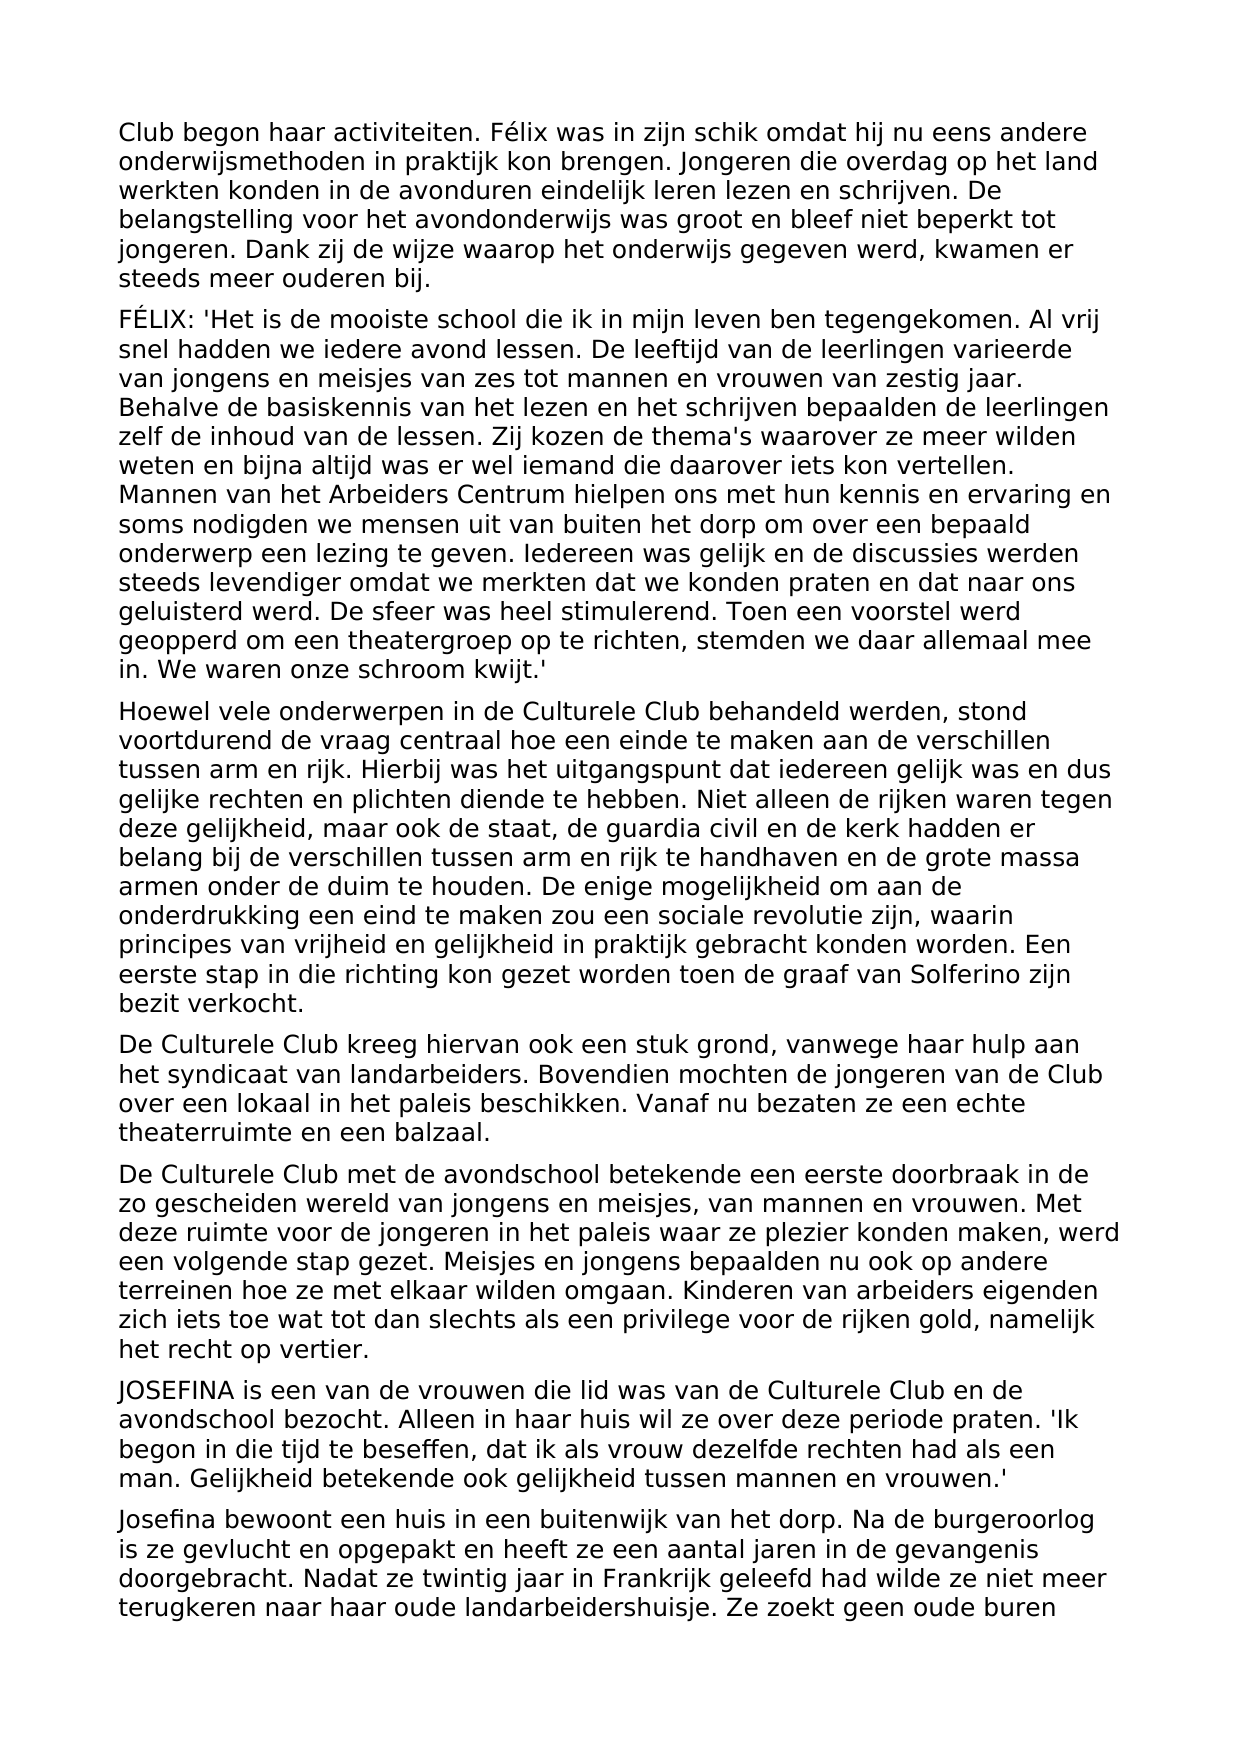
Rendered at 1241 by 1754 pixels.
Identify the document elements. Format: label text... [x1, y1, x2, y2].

text FÉLIX: 'Het is de mooiste school die ik in mijn leven ben tegengekomen. Al vrij snel hadden we iedere avond lessen. De leeftijd van de leerlingen varieerde van jongens en meisjes van zes tot mannen en vrouwen van zestig jaar. Behalve de basiskennis van het lezen en het schrijven bepaalden de leerlingen zelf de inhoud van de lessen. Zij kozen de thema's waarover ze meer wilden weten en bijna altijd was er wel iemand die daarover iets kon vertellen. Mannen van het Arbeiders Centrum hielpen ons met hun kennis en ervaring en soms nodigden we mensen uit van buiten het dorp om over een bepaald onderwerp een lezing te geven. Iedereen was gelijk en de discussies werden steeds levendiger omdat we merkten dat we konden praten en dat naar ons geluisterd werd. De sfeer was heel stimulerend. Toen een voorstel werd geopperd om een theatergroep op te richten, stemden we daar allemaal mee in. We waren onze schroom kwijt.' [118, 306, 1122, 685]
text De Culturele Club kreeg hiervan ook een stuk grond, vanwege haar hulp aan het syndicaat van landarbeiders. Bovendien mochten de jongeren van de Club over een lokaal in het paleis beschikken. Vanaf nu bezaten ze een echte theaterruimte en een balzaal. [118, 1031, 1122, 1147]
text Club begon haar activiteiten. Félix was in zijn schik omdat hij nu eens andere onderwijsmethoden in praktijk kon brengen. Jongeren die overdag op het land werkten konden in de avonduren eindelijk leren lezen en schrijven. De belangstelling voor het avondonderwijs was groot en bleef niet beperkt tot jongeren. Dank zij de wijze waarop het onderwijs gegeven werd, kwamen er steeds meer ouderen bij. [118, 118, 1122, 293]
text De Culturele Club met de avondschool betekende een eerste doorbraak in de zo gescheiden wereld van jongens en meisjes, van mannen en vrouwen. Met deze ruimte voor de jongeren in het paleis waar ze plezier konden maken, werd een volgende stap gezet. Meisjes en jongens bepaalden nu ook op andere terreinen hoe ze met elkaar wilden omgaan. Kinderen van arbeiders eigenden zich iets toe wat tot dan slechts als een privilege voor de rijken gold, namelijk het recht op vertier. [118, 1160, 1122, 1364]
text JOSEFINA is een van de vrouwen die lid was van de Culturele Club en de avondschool bezocht. Alleen in haar huis wil ze over deze periode praten. 'Ik begon in die tijd te beseffen, dat ik als vrouw dezelfde rechten had als een man. Gelijkheid betekende ook gelijkheid tussen mannen en vrouwen.' [118, 1376, 1122, 1493]
text Hoewel vele onderwerpen in de Culturele Club behandeld werden, stond voortdurend de vraag centraal hoe een einde te maken aan de verschillen tussen arm en rijk. Hierbij was het uitgangspunt dat iedereen gelijk was en dus gelijke rechten en plichten diende te hebben. Niet alleen de rijken waren tegen deze gelijkheid, maar ook de staat, de guardia civil en de kerk hadden er belang bij de verschillen tussen arm en rijk te handhaven en de grote massa armen onder de duim te houden. De enige mogelijkheid om aan de onderdrukking een eind te maken zou een sociale revolutie zijn, waarin principes van vrijheid en gelijkheid in praktijk gebracht konden worden. Een eerste stap in die richting kon gezet worden toen de graaf van Solferino zijn bezit verkocht. [118, 697, 1122, 1018]
text Josefina bewoont een huis in een buitenwijk van het dorp. Na de burgeroorlog is ze gevlucht en opgepakt en heeft ze een aantal jaren in de gevangenis doorgebracht. Nadat ze twintig jaar in Frankrijk geleefd had wilde ze niet meer terugkeren naar haar oude landarbeidershuisje. Ze zoekt geen oude buren [118, 1506, 1122, 1622]
